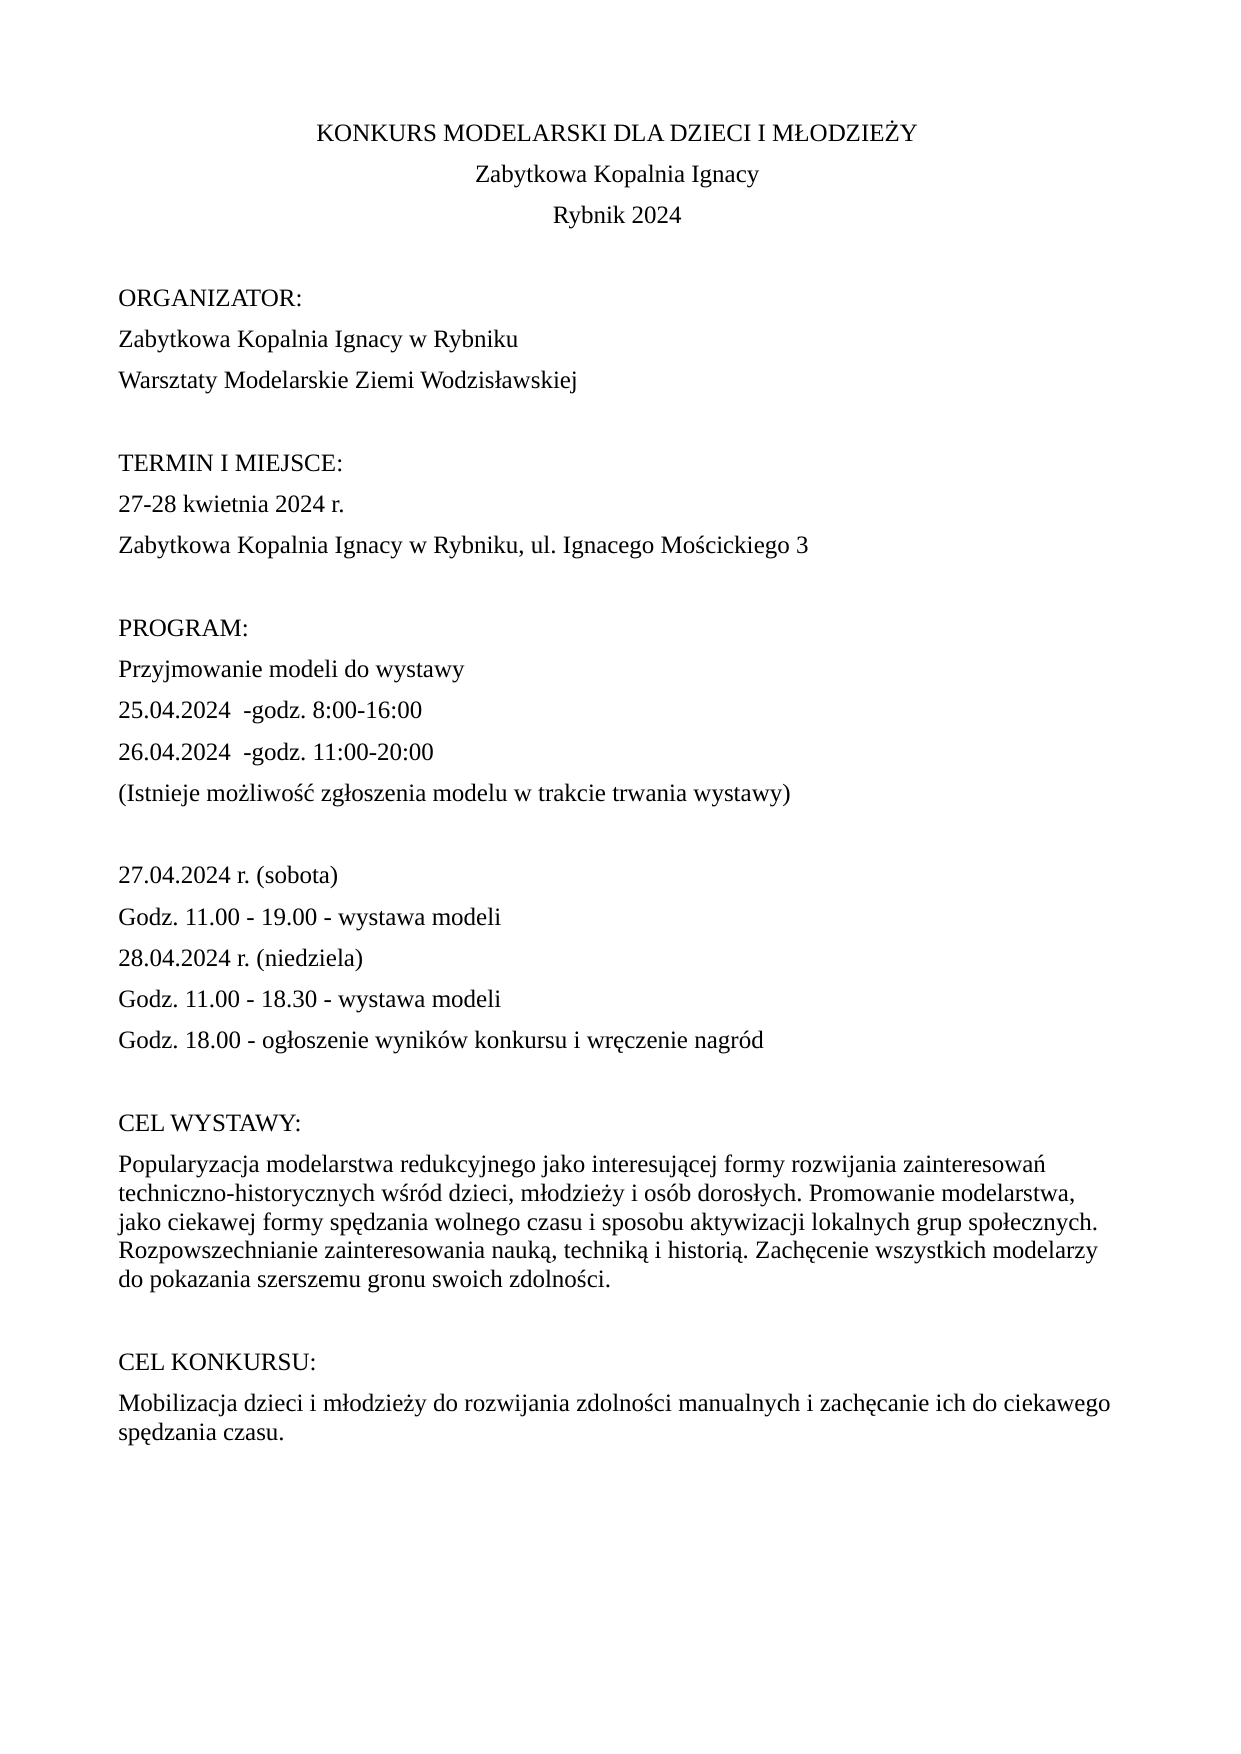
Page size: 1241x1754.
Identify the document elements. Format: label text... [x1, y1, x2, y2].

text 28.04.2024 r. (niedziela) [118, 943, 1122, 972]
text Mobilizacja dzieci i młodzieży do rozwijania zdolności manualnych i zachęcanie ich do ciekawego spędzania czasu. [118, 1388, 1122, 1446]
text PROGRAM: [118, 613, 1122, 642]
text CEL KONKURSU: [118, 1347, 1122, 1376]
text (Istnieje możliwość zgłoszenia modelu w trakcie trwania wystawy) [118, 778, 1122, 807]
text Przyjmowanie modeli do wystawy [118, 654, 1122, 683]
text ORGANIZATOR: [118, 283, 1122, 312]
text Popularyzacja modelarstwa redukcyjnego jako interesującej formy rozwijania zainteresowań techniczno-historycznych wśród dzieci, młodzieży i osób dorosłych. Promowanie modelarstwa, jako ciekawej formy spędzania wolnego czasu i sposobu aktywizacji lokalnych grup społecznych. Rozpowszechnianie zainteresowania nauką, techniką i historią. Zachęcenie wszystkich modelarzy do pokazania szerszemu gronu swoich zdolności. [118, 1149, 1122, 1293]
text Rybnik 2024 [118, 201, 1122, 229]
text Godz. 11.00 - 18.30 - wystawa modeli [118, 984, 1122, 1013]
text Warsztaty Modelarskie Ziemi Wodzisławskiej [118, 366, 1122, 394]
text KONKURS MODELARSKI DLA DZIECI I MŁODZIEŻY [118, 118, 1122, 147]
text Godz. 11.00 - 19.00 - wystawa modeli [118, 902, 1122, 931]
text CEL WYSTAWY: [118, 1108, 1122, 1137]
text Godz. 18.00 - ogłoszenie wyników konkursu i wręczenie nagród [118, 1026, 1122, 1054]
text Zabytkowa Kopalnia Ignacy [118, 159, 1122, 188]
text 27-28 kwietnia 2024 r. [118, 489, 1122, 518]
text 25.04.2024 -godz. 8:00-16:00 [118, 696, 1122, 724]
text Zabytkowa Kopalnia Ignacy w Rybniku, ul. Ignacego Mościckiego 3 [118, 531, 1122, 559]
text 27.04.2024 r. (sobota) [118, 861, 1122, 889]
text Zabytkowa Kopalnia Ignacy w Rybniku [118, 324, 1122, 353]
text TERMIN I MIEJSCE: [118, 448, 1122, 477]
text 26.04.2024 -godz. 11:00-20:00 [118, 737, 1122, 766]
